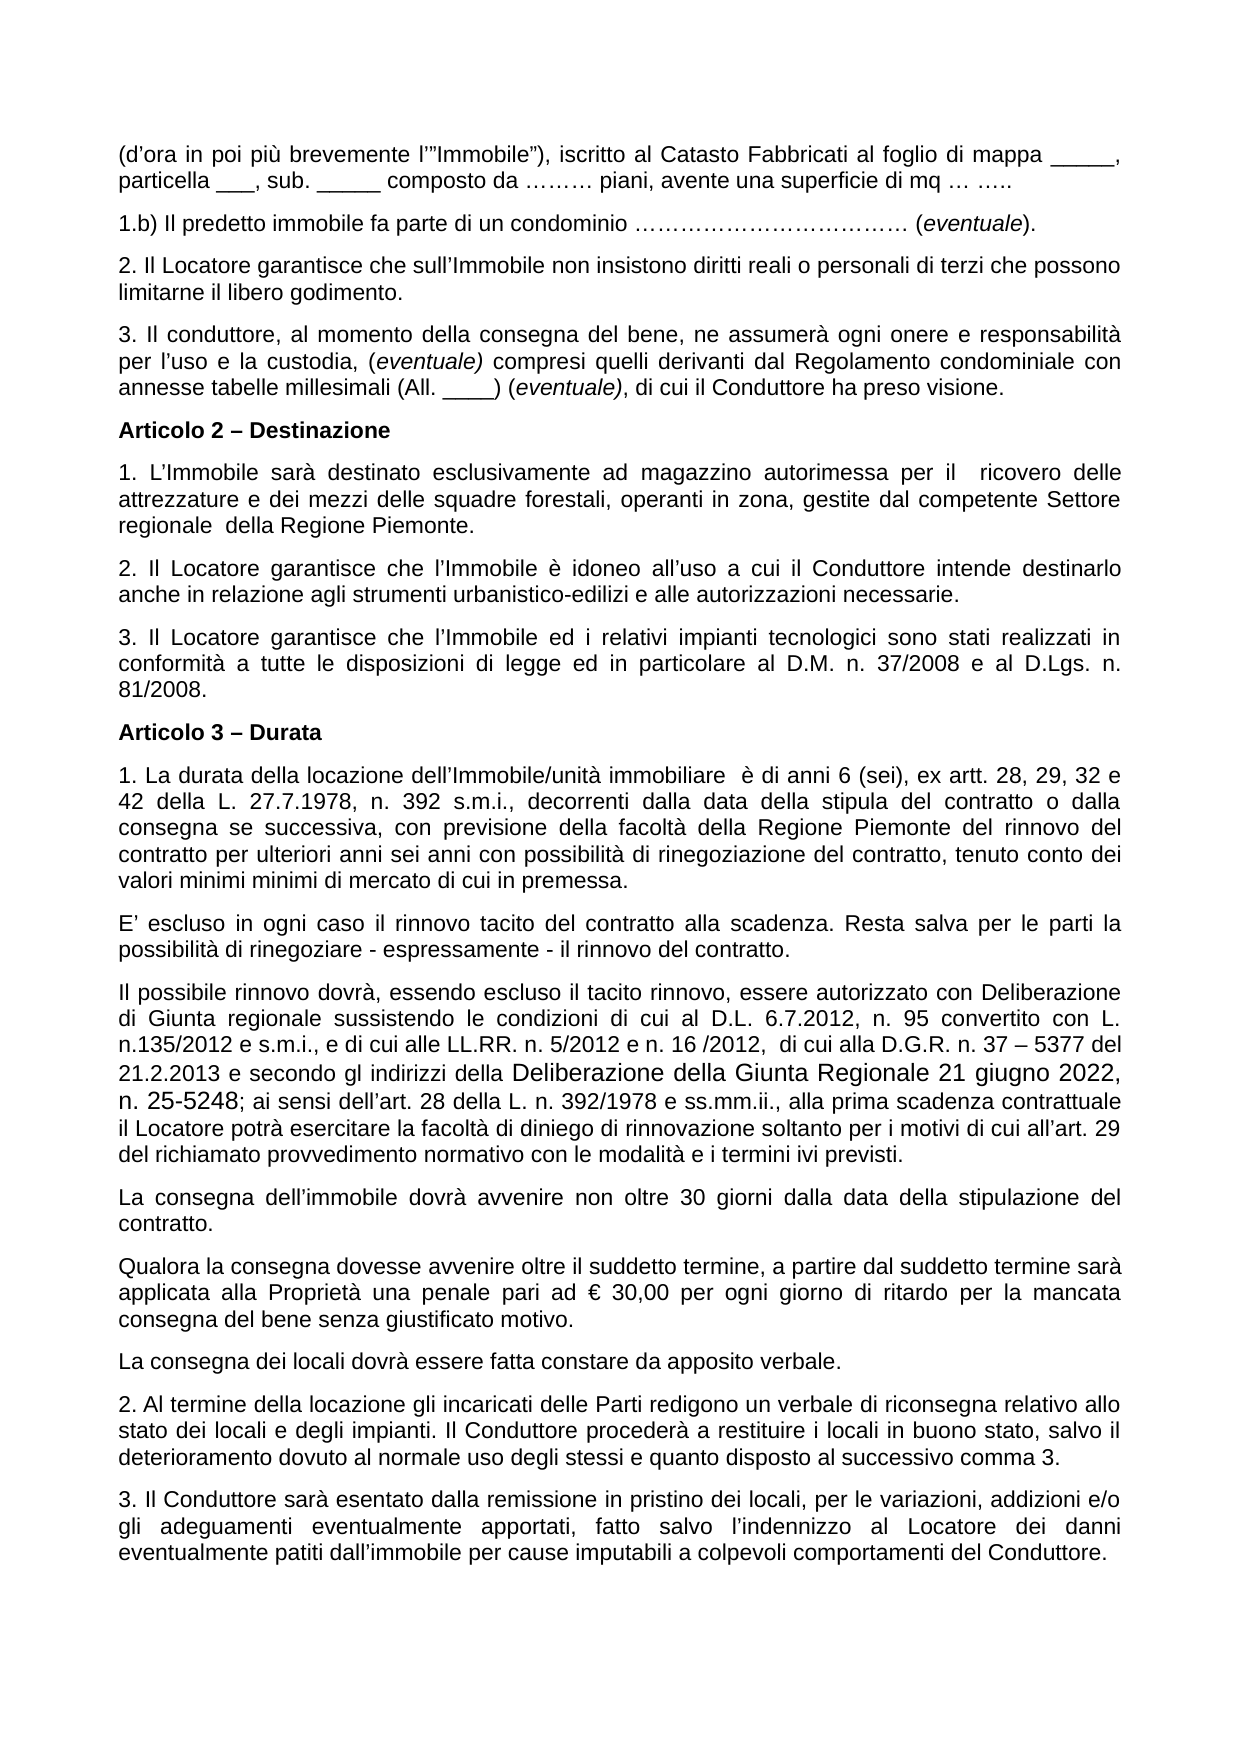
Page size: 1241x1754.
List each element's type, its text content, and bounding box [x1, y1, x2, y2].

text Il possibile rinnovo dovrà, essendo escluso il tacito rinnovo, essere autorizzato con Deliberazione di Giunta regionale sussistendo le condizioni di cui al D.L. 6.7.2012, n. 95 convertito con L. n.135/2012 e s.m.i., e di cui alle LL.RR. n. 5/2012 e n. 16 /2012, di cui alla D.G.R. n. 37 – 5377 del 21.2.2013 e secondo gl indirizzi della Deliberazione della Giunta Regionale 21 giugno 2022, n. 25-5248; ai sensi dell’art. 28 della L. n. 392/1978 e ss.mm.ii., alla prima scadenza contrattuale il Locatore potrà esercitare la facoltà di diniego di rinnovazione soltanto per i motivi di cui all’art. 29 del richiamato provvedimento normativo con le modalità e i termini ivi previsti. [118, 978, 1122, 1168]
text 3. Il Conduttore sarà esentato dalla remissione in pristino dei locali, per le variazioni, addizioni e/o gli adeguamenti eventualmente apportati, fatto salvo l’indennizzo al Locatore dei danni eventualmente patiti dall’immobile per cause imputabili a colpevoli comportamenti del Conduttore. [118, 1486, 1122, 1565]
text 3. Il Locatore garantisce che l’Immobile ed i relativi impianti tecnologici sono stati realizzati in conformità a tutte le disposizioni di legge ed in particolare al D.M. n. 37/2008 e al D.Lgs. n. 81/2008. [118, 624, 1122, 703]
text 2. Il Locatore garantisce che sull’Immobile non insistono diritti reali o personali di terzi che possono limitarne il libero godimento. [118, 252, 1122, 305]
text 1.b) Il predetto immobile fa parte di un condominio ……………………………… (eventuale). [118, 210, 1122, 236]
text Articolo 3 – Durata [118, 719, 1122, 745]
text 1. La durata della locazione dell’Immobile/unità immobiliare è di anni 6 (sei), ex artt. 28, 29, 32 e 42 della L. 27.7.1978, n. 392 s.m.i., decorrenti dalla data della stipula del contratto o dalla consegna se successiva, con previsione della facoltà della Regione Piemonte del rinnovo del contratto per ulteriori anni sei anni con possibilità di rinegoziazione del contratto, tenuto conto dei valori minimi minimi di mercato di cui in premessa. [118, 762, 1122, 893]
text 2. Al termine della locazione gli incaricati delle Parti redigono un verbale di riconsegna relativo allo stato dei locali e degli impianti. Il Conduttore procederà a restituire i locali in buono stato, salvo il deterioramento dovuto al normale uso degli stessi e quanto disposto al successivo comma 3. [118, 1391, 1122, 1470]
text Articolo 2 – Destinazione [118, 417, 1122, 443]
text La consegna dell’immobile dovrà avvenire non oltre 30 giorni dalla data della stipulazione del contratto. [118, 1184, 1122, 1237]
text La consegna dei locali dovrà essere fatta constare da apposito verbale. [118, 1348, 1122, 1375]
text 2. Il Locatore garantisce che l’Immobile è idoneo all’uso a cui il Conduttore intende destinarlo anche in relazione agli strumenti urbanistico-edilizi e alle autorizzazioni necessarie. [118, 555, 1122, 607]
text 3. Il conduttore, al momento della consegna del bene, ne assumerà ogni onere e responsabilità per l’uso e la custodia, (eventuale) compresi quelli derivanti dal Regolamento condominiale con annesse tabelle millesimali (All. ____) (eventuale), di cui il Conduttore ha preso visione. [118, 321, 1122, 401]
text (d’ora in poi più brevemente l’”Immobile”), iscritto al Catasto Fabbricati al foglio di mappa _____, particella ___, sub. _____ composto da ……… piani, avente una superficie di mq … ….. [118, 141, 1122, 194]
text E’ escluso in ogni caso il rinnovo tacito del contratto alla scadenza. Resta salva per le parti la possibilità di rinegoziare - espressamente - il rinnovo del contratto. [118, 909, 1122, 962]
text 1. L’Immobile sarà destinato esclusivamente ad magazzino autorimessa per il ricovero delle attrezzature e dei mezzi delle squadre forestali, operanti in zona, gestite dal competente Settore regionale della Regione Piemonte. [118, 459, 1122, 538]
text Qualora la consegna dovesse avvenire oltre il suddetto termine, a partire dal suddetto termine sarà applicata alla Proprietà una penale pari ad € 30,00 per ogni giorno di ritardo per la mancata consegna del bene senza giustificato motivo. [118, 1253, 1122, 1332]
